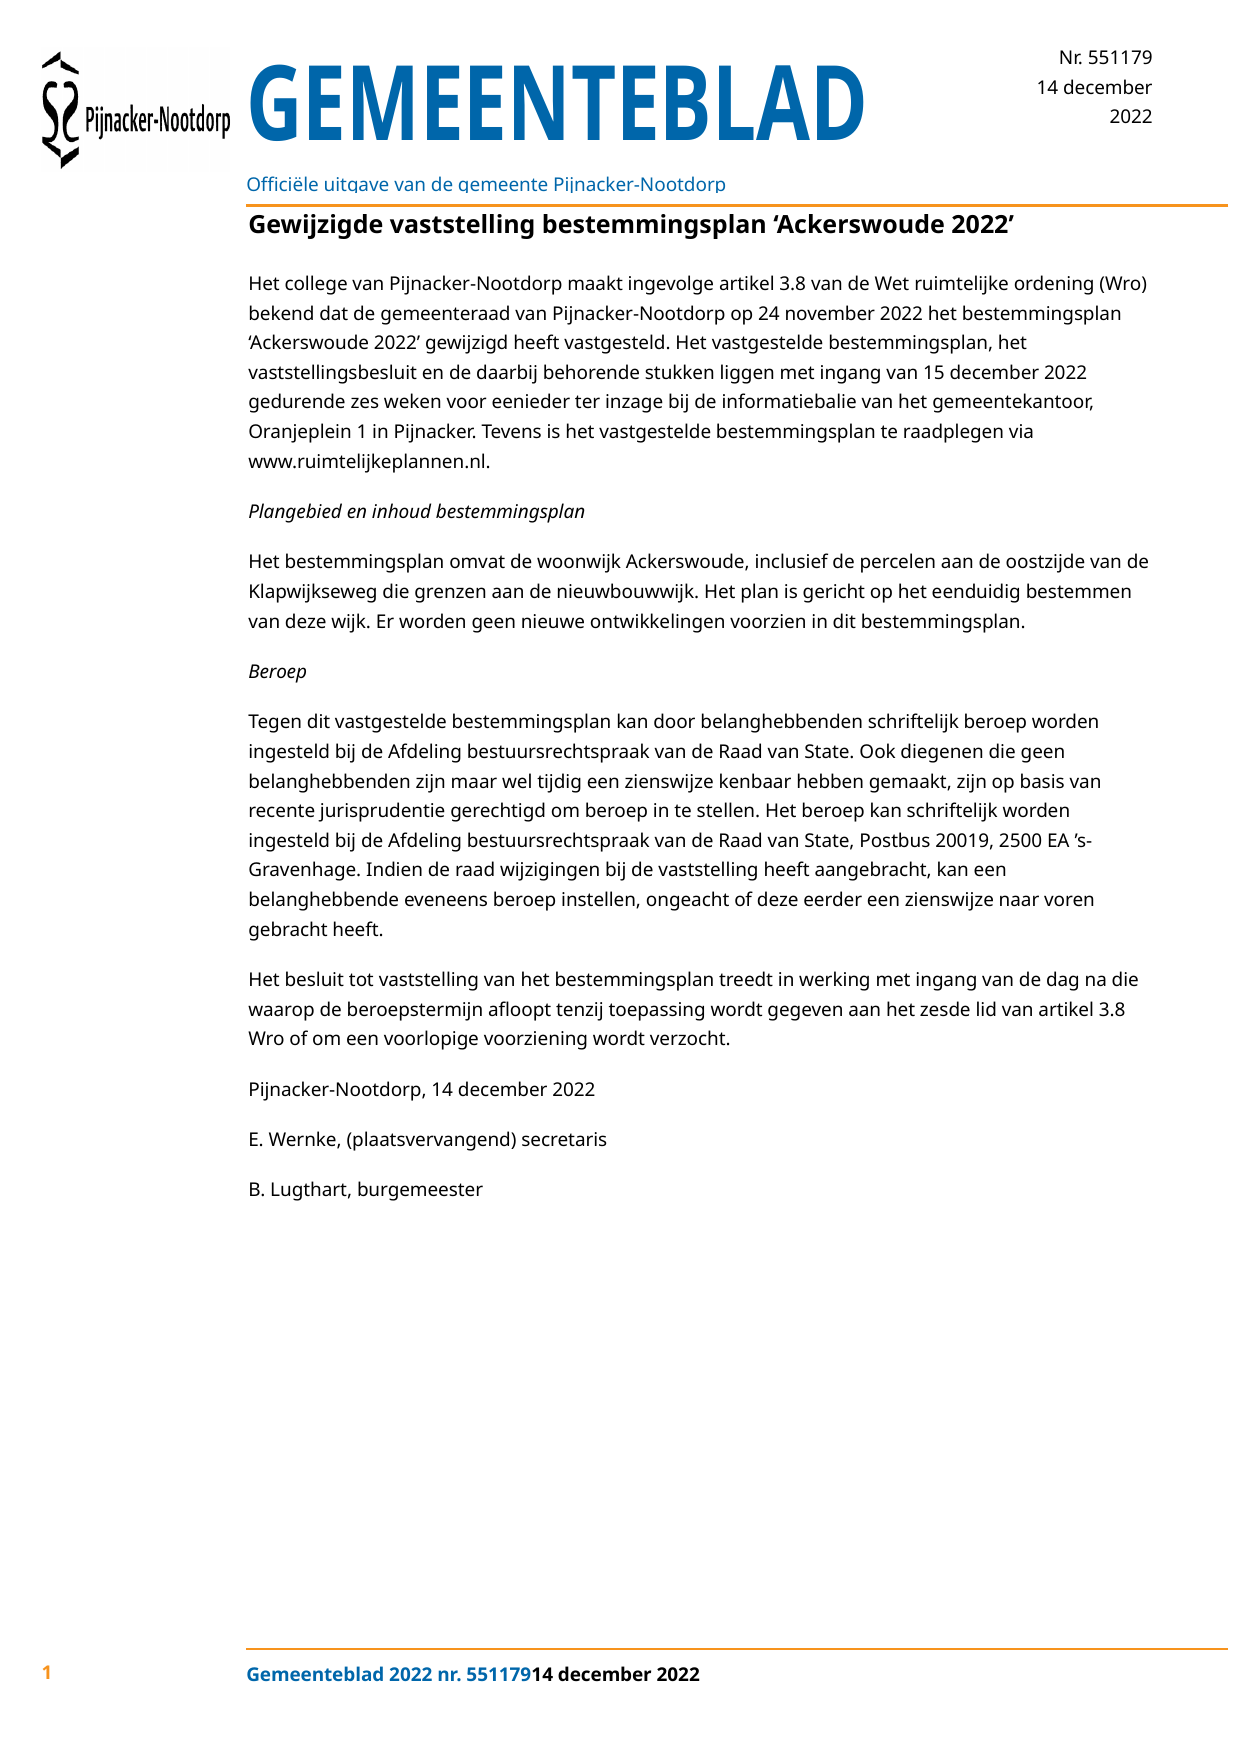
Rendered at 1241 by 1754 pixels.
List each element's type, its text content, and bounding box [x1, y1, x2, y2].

text Beroep [248, 658, 1152, 684]
text Pijnacker-Nootdorp, 14 december 2022 [248, 1076, 1152, 1101]
text Het college van Pijnacker-Nootdorp maakt ingevolge artikel 3.8 van de Wet ruimtelijke ordening (Wro) bekend dat de gemeenteraad van Pijnacker-Nootdorp op 24 november 2022 het bestemmingsplan ‘Ackerswoude 2022’ gewijzigd heeft vastgesteld. Het vastgestelde bestemmingsplan, het vaststellingsbesluit en de daarbij behorende stukken liggen met ingang van 15 december 2022 gedurende zes weken voor eenieder ter inzage bij de informatiebalie van het gemeentekantoor, Oranjeplein 1 in Pijnacker. Tevens is het vastgestelde bestemmingsplan te raadplegen via www.ruimtelijkeplannen.nl. [248, 270, 1152, 473]
text Het besluit tot vaststelling van het bestemmingsplan treedt in werking met ingang van de dag na die waarop de beroepstermijn afloopt tenzij toepassing wordt gegeven aan het zesde lid van artikel 3.8 Wro of om een voorlopige voorziening wordt verzocht. [248, 966, 1152, 1051]
text Tegen dit vastgestelde bestemmingsplan kan door belanghebbenden schriftelijk beroep worden ingesteld bij de Afdeling bestuursrechtspraak van de Raad van State. Ook diegenen die geen belanghebbenden zijn maar wel tijdig een zienswijze kenbaar hebben gemaakt, zijn op basis van recente jurisprudentie gerechtigd om beroep in te stellen. Het beroep kan schriftelijk worden ingesteld bij de Afdeling bestuursrechtspraak van de Raad van State, Postbus 20019, 2500 EA ’s-Gravenhage. Indien de raad wijzigingen bij de vaststelling heeft aangebracht, kan een belanghebbende eveneens beroep instellen, ongeacht of deze eerder een zienswijze naar voren gebracht heeft. [248, 709, 1152, 941]
text E. Wernke, (plaatsvervangend) secretaris [248, 1126, 1152, 1152]
text B. Lugthart, burgemeester [248, 1177, 1152, 1202]
picture [41, 47, 231, 172]
text Plangebied en inhoud bestemmingsplan [248, 498, 1152, 524]
text Het bestemmingsplan omvat de woonwijk Ackerswoude, inclusief de percelen aan de oostzijde van de Klapwijkseweg die grenzen aan de nieuwbouwwijk. Het plan is gericht op het eenduidig bestemmen van deze wijk. Er worden geen nieuwe ontwikkelingen voorzien in dit bestemmingsplan. [248, 549, 1152, 633]
text Gewijzigde vaststelling bestemmingsplan ‘Ackerswoude 2022’ [248, 207, 1152, 241]
